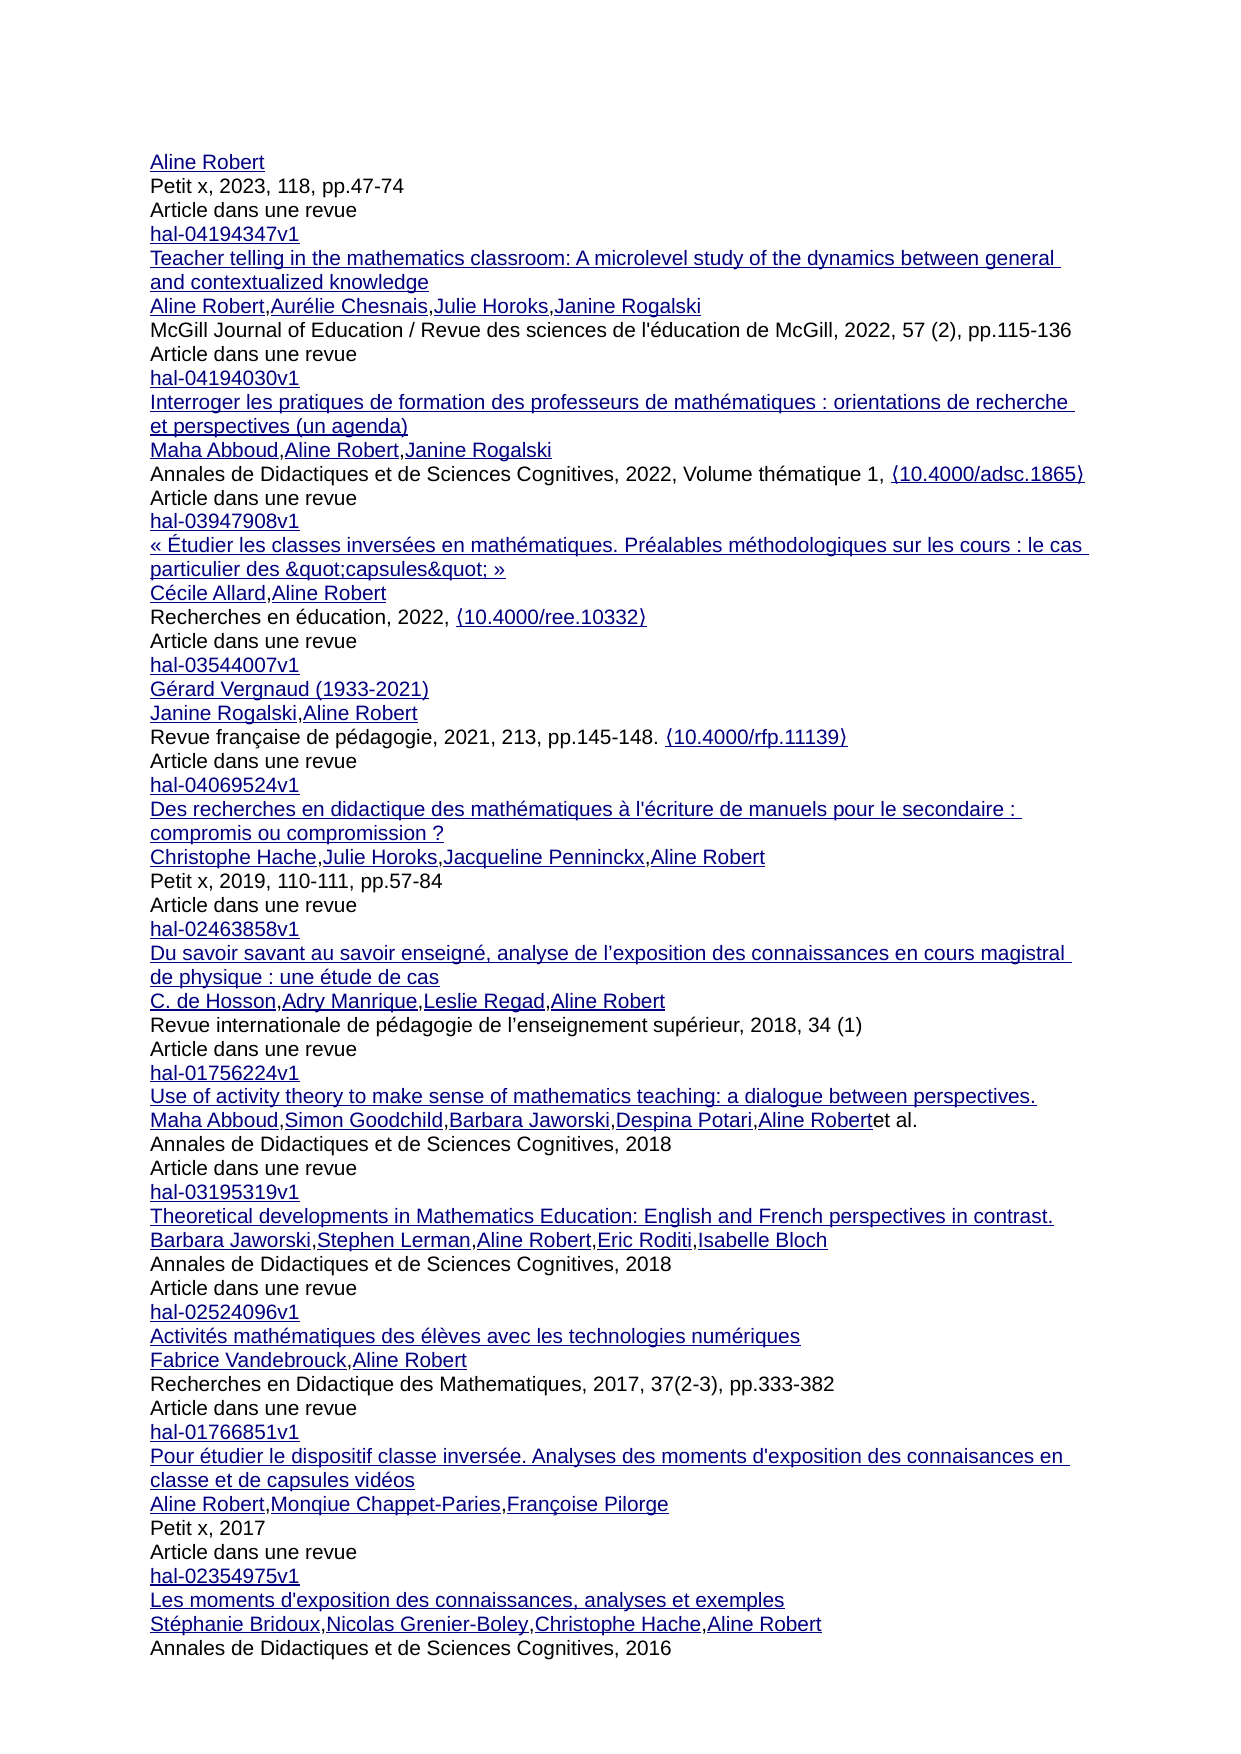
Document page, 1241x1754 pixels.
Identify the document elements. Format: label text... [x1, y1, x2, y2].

table_cell Les moments d'exposition des connaissances, analyses et exemples Stéphanie Bridoux,Nicolas Grenier-Boley,Christophe Hache,Aline Robert Annales de Didactiques et de Sciences Cognitives, 2016 [150, 1588, 1090, 1659]
table_cell Gérard Vergnaud (1933-2021) Janine Rogalski,Aline Robert Revue française de pédagogie, 2021, 213, pp.145-148. ⟨10.4000/rfp.11139⟩ Article dans une revue hal-04069524v1 [150, 677, 1090, 797]
table_cell Use of activity theory to make sense of mathematics teaching: a dialogue between perspectives. Maha Abboud,Simon Goodchild,Barbara Jaworski,Despina Potari,Aline Robertet al. Annales de Didactiques et de Sciences Cognitives, 2018 Article dans une revue hal-03195319v1 [150, 1084, 1090, 1204]
table_cell Des recherches en didactique des mathématiques à l'écriture de manuels pour le secondaire : compromis ou compromission ? Christophe Hache,Julie Horoks,Jacqueline Penninckx,Aline Robert Petit x, 2019, 110-111, pp.57-84 Article dans une revue hal-02463858v1 [150, 797, 1090, 941]
table_cell Interroger les pratiques de formation des professeurs de mathématiques : orientations de recherche et perspectives (un agenda) Maha Abboud,Aline Robert,Janine Rogalski Annales de Didactiques et de Sciences Cognitives, 2022, Volume thématique 1, ⟨10.4000/adsc.1865⟩ Article dans une revue hal-03947908v1 [150, 390, 1090, 533]
table_cell Theoretical developments in Mathematics Education: English and French perspectives in contrast. Barbara Jaworski,Stephen Lerman,Aline Robert,Eric Roditi,Isabelle Bloch Annales de Didactiques et de Sciences Cognitives, 2018 Article dans une revue hal-02524096v1 [150, 1204, 1090, 1324]
table_cell Du savoir savant au savoir enseigné, analyse de l’exposition des connaissances en cours magistral de physique : une étude de cas C. de Hosson,Adry Manrique,Leslie Regad,Aline Robert Revue internationale de pédagogie de l’enseignement supérieur, 2018, 34 (1) Article dans une revue hal-01756224v1 [150, 941, 1090, 1084]
table_cell Teacher telling in the mathematics classroom: A microlevel study of the dynamics between general and contextualized knowledge Aline Robert,Aurélie Chesnais,Julie Horoks,Janine Rogalski McGill Journal of Education / Revue des sciences de l'éducation de McGill, 2022, 57 (2), pp.115-136 Article dans une revue hal-04194030v1 [150, 246, 1090, 389]
table_cell Aline Robert Petit x, 2023, 118, pp.47-74 Article dans une revue hal-04194347v1 [150, 150, 1090, 246]
table_cell « Étudier les classes inversées en mathématiques. Préalables méthodologiques sur les cours : le cas particulier des &quot;capsules&quot; » Cécile Allard,Aline Robert Recherches en éducation, 2022, ⟨10.4000/ree.10332⟩ Article dans une revue hal-03544007v1 [150, 533, 1090, 677]
table_cell Pour étudier le dispositif classe inversée. Analyses des moments d'exposition des connaisances en classe et de capsules vidéos Aline Robert,Monqiue Chappet-Paries,Françoise Pilorge Petit x, 2017 Article dans une revue hal-02354975v1 [150, 1444, 1090, 1587]
table_cell Activités mathématiques des élèves avec les technologies numériques Fabrice Vandebrouck,Aline Robert Recherches en Didactique des Mathematiques, 2017, 37(2-3), pp.333-382 Article dans une revue hal-01766851v1 [150, 1324, 1090, 1444]
